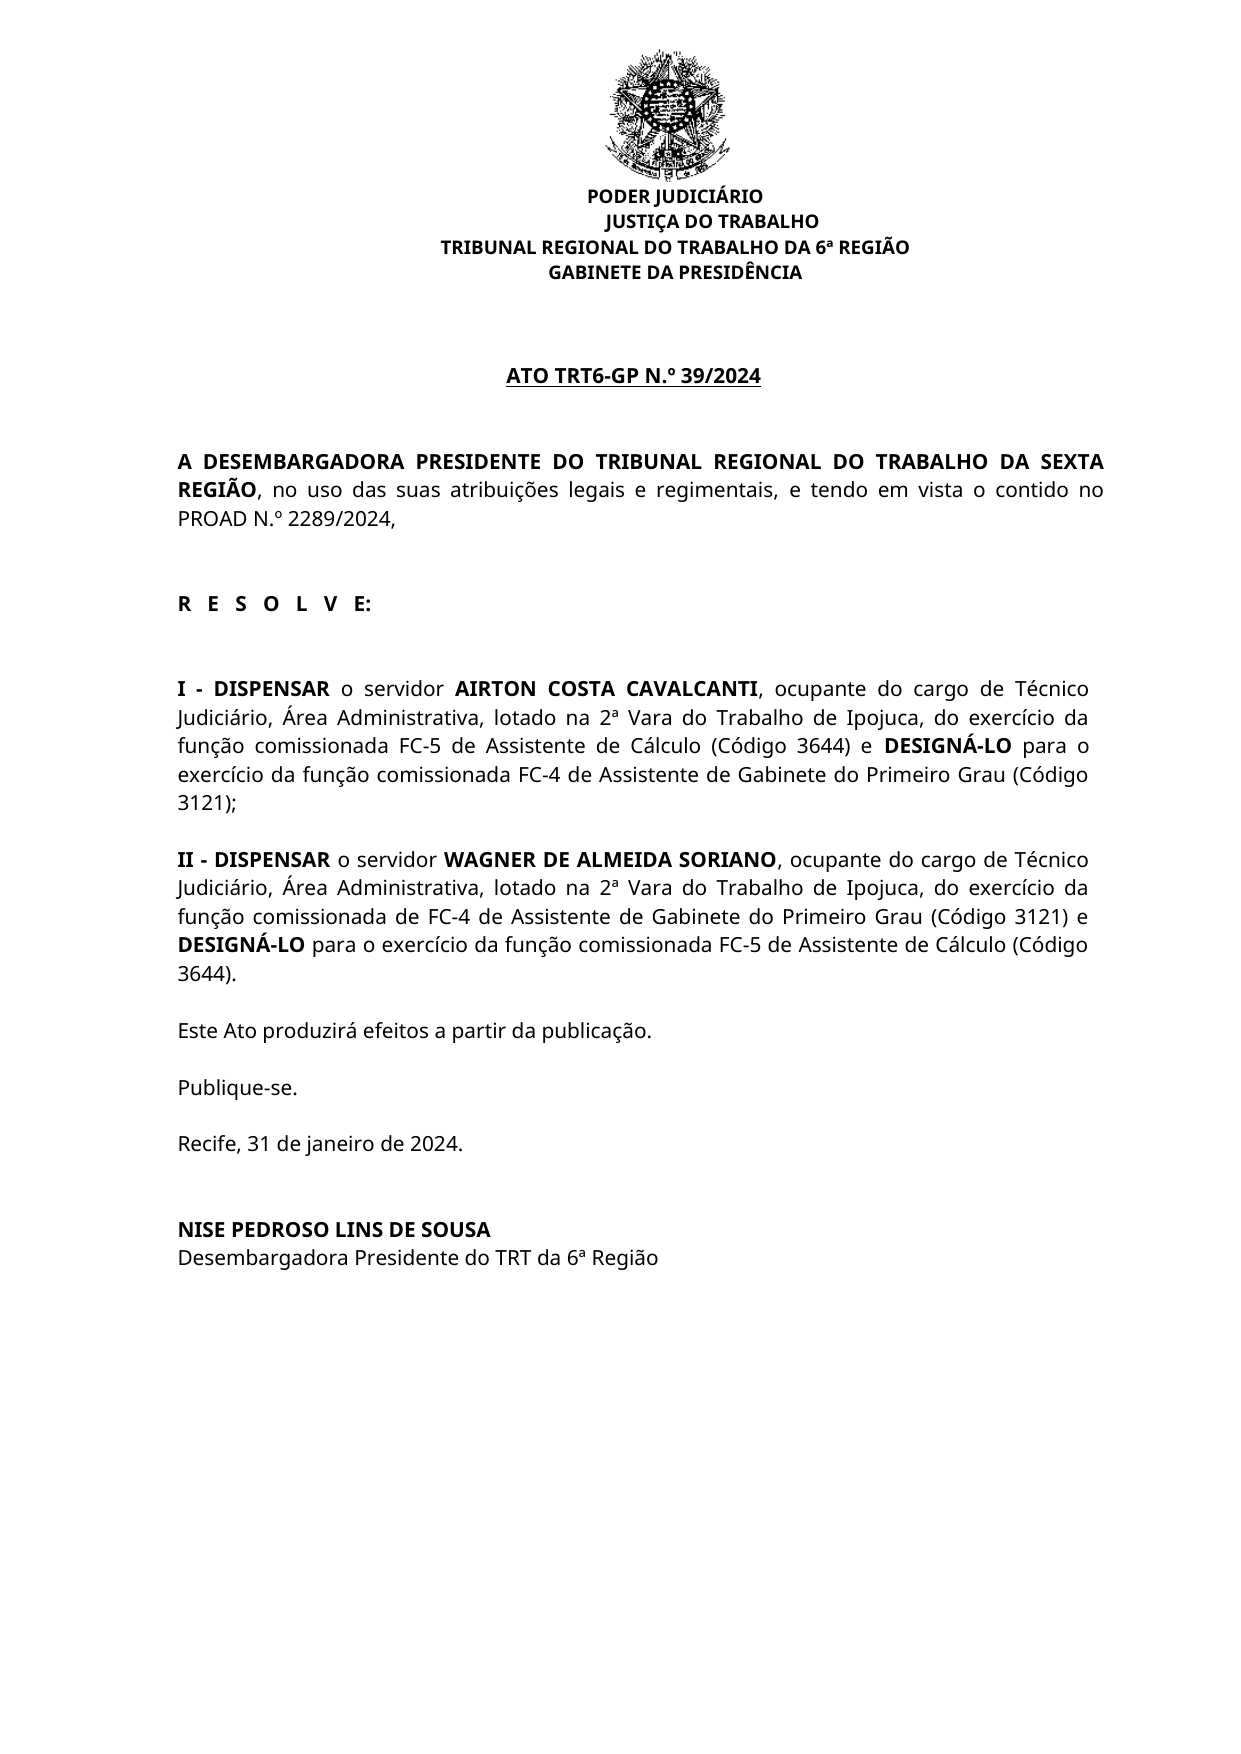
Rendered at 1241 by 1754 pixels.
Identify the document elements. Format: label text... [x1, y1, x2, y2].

list JUSTIÇA DO TRABALHO [177, 208, 1173, 234]
text Desembargadora Presidente do TRT da 6ª Região [177, 1243, 1089, 1272]
text GABINETE DA PRESIDÊNCIA [177, 259, 1173, 285]
text ATO TRT6-GP N.º 39/2024 [177, 362, 1089, 390]
text PODER JUDICIÁRIO [177, 183, 1173, 208]
text NISE PEDROSO LINS DE SOUSA [177, 1215, 1104, 1243]
text R E S O L V E: [177, 589, 1089, 618]
text A DESEMBARGADORA PRESIDENTE DO TRIBUNAL REGIONAL DO TRABALHO DA SEXTA REGIÃO, no uso das suas atribuições legais e regimentais, e tendo em vista o contido no PROAD N.º 2289/2024, [177, 447, 1104, 532]
text Publique-se. [177, 1073, 1089, 1101]
text TRIBUNAL REGIONAL DO TRABALHO DA 6ª REGIÃO [177, 234, 1173, 259]
text I - DISPENSAR o servidor AIRTON COSTA CAVALCANTI, ocupante do cargo de Técnico Judiciário, Área Administrativa, lotado na 2ª Vara do Trabalho de Ipojuca, do exercício da função comissionada FC-5 de Assistente de Cálculo (Código 3644) e DESIGNÁ-LO para o exercício da função comissionada FC-4 de Assistente de Gabinete do Primeiro Grau (Código 3121); [177, 674, 1089, 817]
text Recife, 31 de janeiro de 2024. [177, 1129, 1089, 1158]
text Este Ato produzirá efeitos a partir da publicação. [177, 1016, 1089, 1044]
text II - DISPENSAR o servidor WAGNER DE ALMEIDA SORIANO, ocupante do cargo de Técnico Judiciário, Área Administrativa, lotado na 2ª Vara do Trabalho de Ipojuca, do exercício da função comissionada de FC-4 de Assistente de Gabinete do Primeiro Grau (Código 3121) e DESIGNÁ-LO para o exercício da função comissionada FC-5 de Assistente de Cálculo (Código 3644). [177, 845, 1089, 987]
